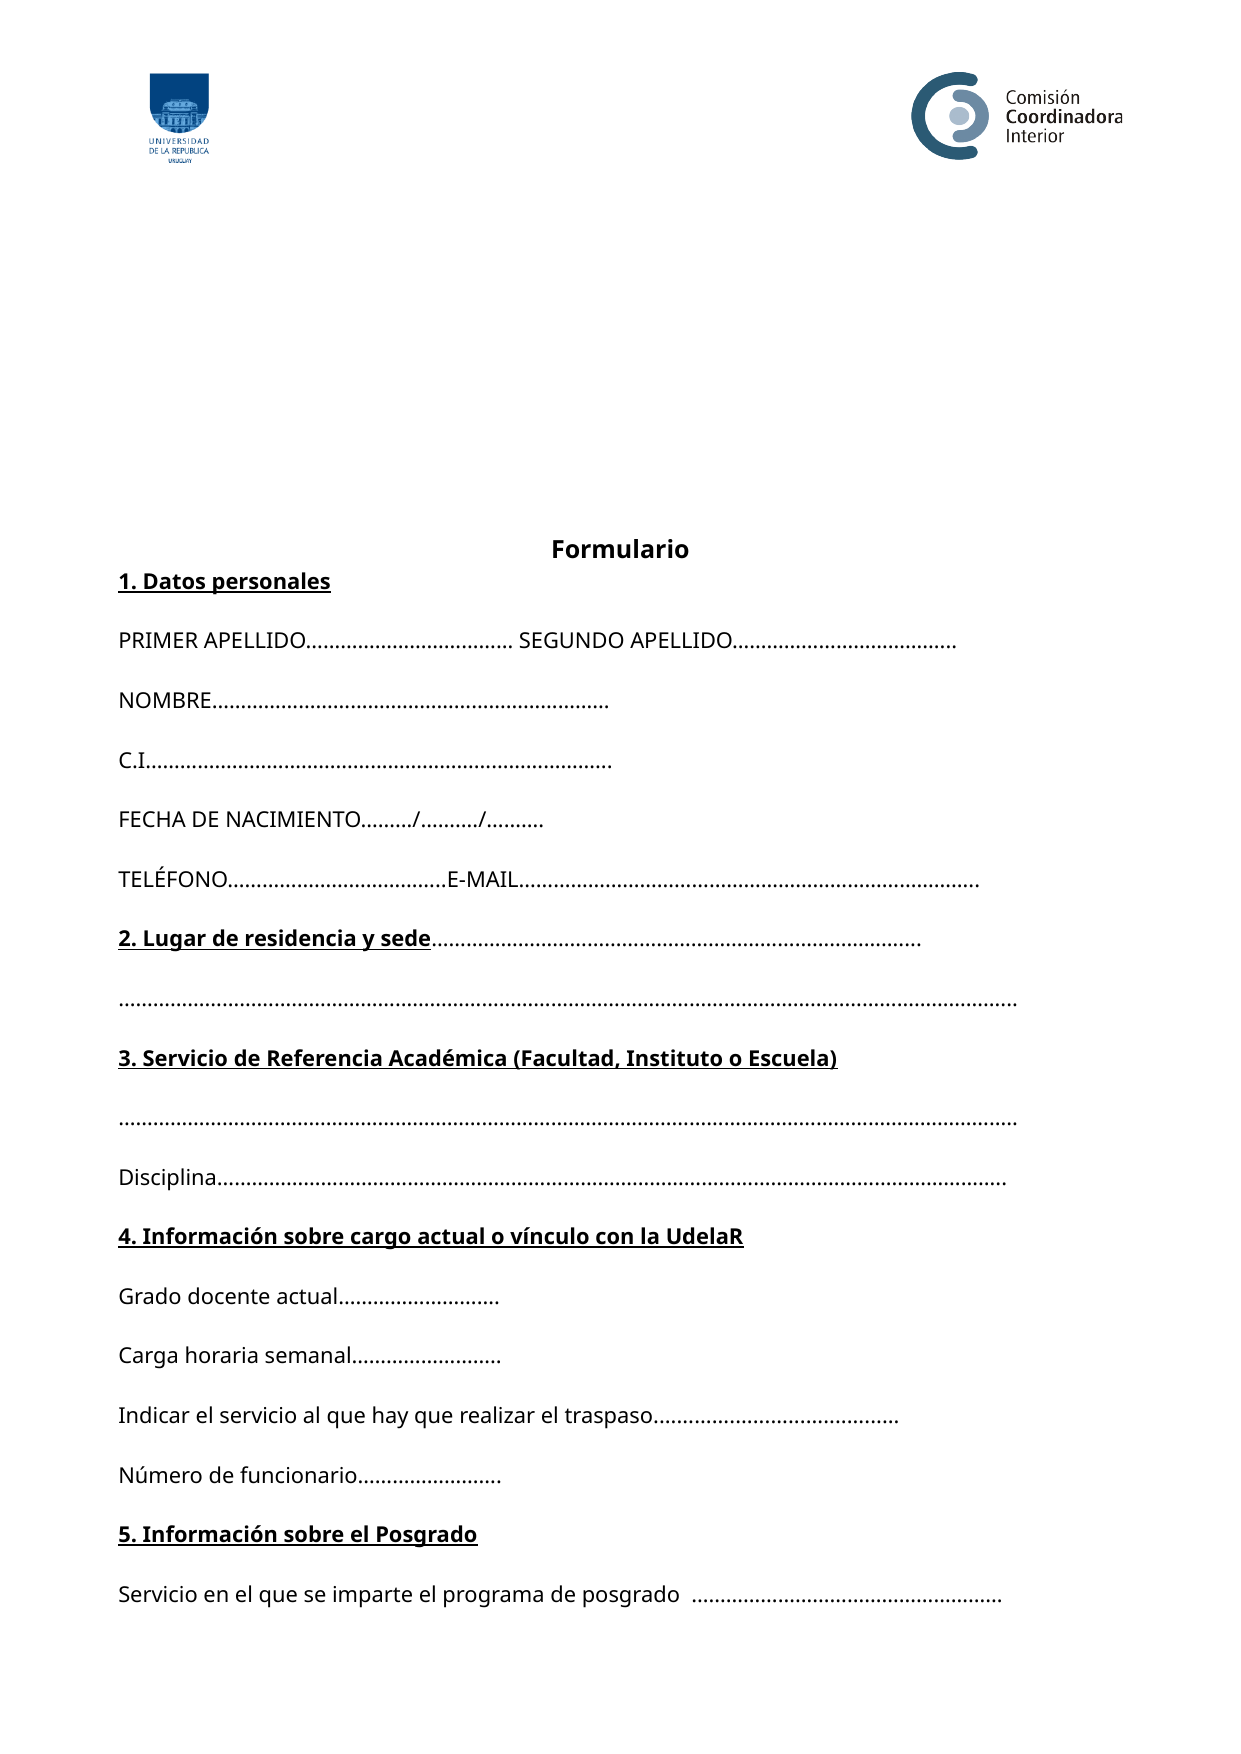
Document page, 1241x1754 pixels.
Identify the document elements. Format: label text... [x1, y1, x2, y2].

text 3. Servicio de Referencia Académica (Facultad, Instituto o Escuela) [118, 1042, 1122, 1072]
text …………………………………………………………………………………………………….………………………………….. [118, 1102, 1122, 1132]
text PRIMER APELLIDO……………………………… SEGUNDO APELLIDO………………………………... [118, 625, 1122, 655]
text Servicio en el que se imparte el programa de posgrado ……………………………………………… [118, 1579, 1122, 1608]
text C.I……………………………………………………………………... [118, 744, 1122, 774]
text Formulario [118, 532, 1122, 566]
text Grado docente actual………………………. [118, 1281, 1122, 1311]
text 4. Información sobre cargo actual o vínculo con la UdelaR [118, 1221, 1122, 1251]
text Número de funcionario……………………. [118, 1459, 1122, 1489]
text Carga horaria semanal…………………….. [118, 1340, 1122, 1370]
text TELÉFONO………………………………..E-MAIL…………………………………………………………………….. [118, 864, 1122, 893]
text 5. Información sobre el Posgrado [118, 1519, 1122, 1549]
text FECHA DE NACIMIENTO………/………./………. [118, 804, 1122, 834]
text NOMBRE…………………………………………………………… [118, 685, 1122, 715]
text Indicar el servicio al que hay que realizar el traspaso.......................................... [118, 1400, 1122, 1430]
text 1. Datos personales [118, 566, 1122, 596]
text 2. Lugar de residencia y sede……………………………………………………………………….... [118, 923, 1122, 953]
text ………………………………………………………………………………………………………………………………………... [118, 983, 1122, 1013]
text Disciplina……………………………………………………………………………………………………………………….. [118, 1162, 1122, 1191]
